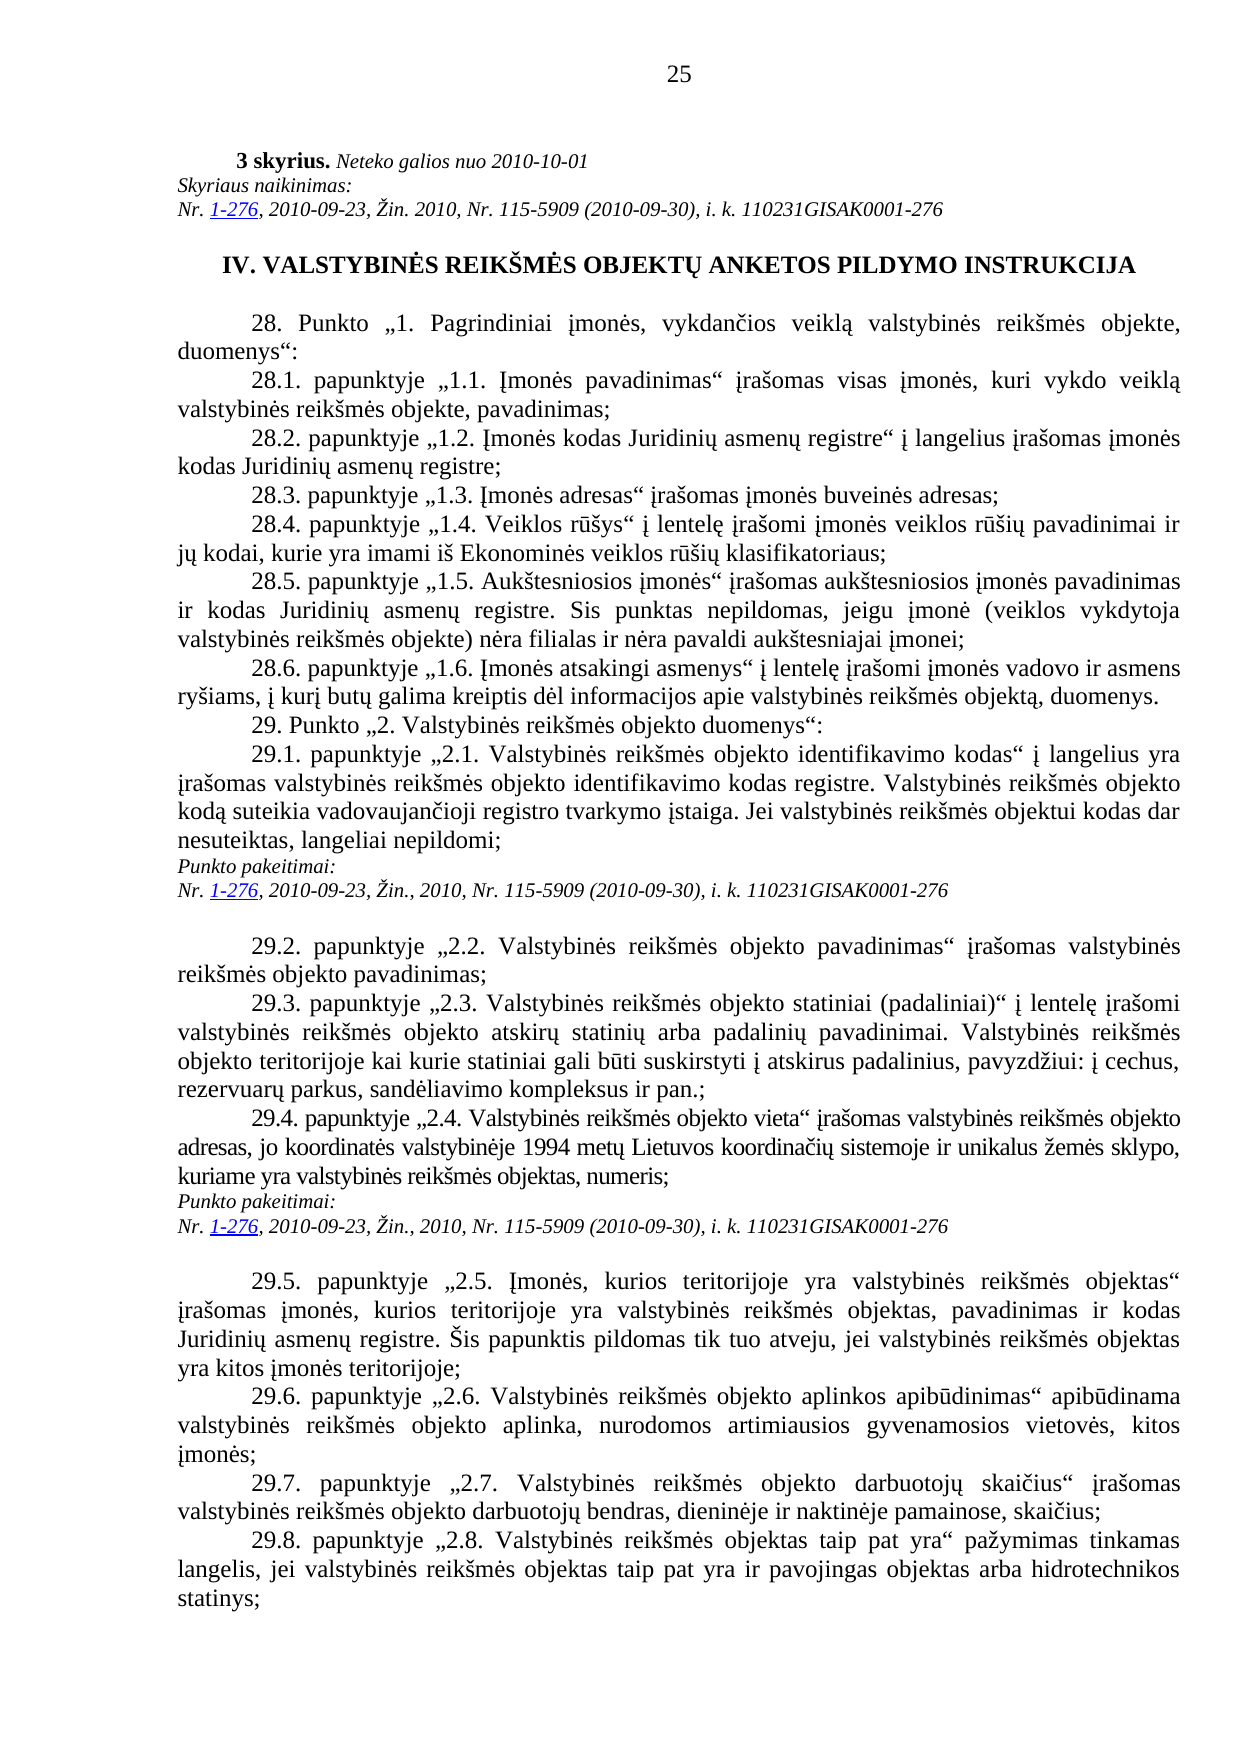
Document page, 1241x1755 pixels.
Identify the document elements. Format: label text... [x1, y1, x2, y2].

text 29.1. papunktyje „2.1. Valstybinės reikšmės objekto identifikavimo kodas“ į langelius yra įrašomas valstybinės reikšmės objekto identifikavimo kodas registre. Valstybinės reikšmės objekto kodą suteikia vadovaujančioji registro tvarkymo įstaiga. Jei valstybinės reikšmės objektui kodas dar nesuteiktas, langeliai nepildomi; [177, 739, 1181, 854]
text 29.8. papunktyje „2.8. Valstybinės reikšmės objektas taip pat yra“ pažymimas tinkamas langelis, jei valstybinės reikšmės objektas taip pat yra ir pavojingas objektas arba hidrotechnikos statinys; [177, 1525, 1181, 1611]
text Skyriaus naikinimas: [177, 173, 1181, 197]
text 29.3. papunktyje „2.3. Valstybinės reikšmės objekto statiniai (padaliniai)“ į lentelę įrašomi valstybinės reikšmės objekto atskirų statinių arba padalinių pavadinimai. Valstybinės reikšmės objekto teritorijoje kai kurie statiniai gali būti suskirstyti į atskirus padalinius, pavyzdžiui: į cechus, rezervuarų parkus, sandėliavimo kompleksus ir pan.; [177, 988, 1181, 1103]
text 28. Punkto „1. Pagrindiniai įmonės, vykdančios veiklą valstybinės reikšmės objekte, duomenys“: [177, 308, 1181, 365]
text Nr. 1-276, 2010-09-23, Žin., 2010, Nr. 115-5909 (2010-09-30), i. k. 110231GISAK0001-276 [177, 878, 1181, 902]
text 28.5. papunktyje „1.5. Aukštesniosios įmonės“ įrašomas aukštesniosios įmonės pavadinimas ir kodas Juridinių asmenų registre. Sis punktas nepildomas, jeigu įmonė (veiklos vykdytoja valstybinės reikšmės objekte) nėra filialas ir nėra pavaldi aukštesniajai įmonei; [177, 566, 1181, 653]
text 28.4. papunktyje „1.4. Veiklos rūšys“ į lentelę įrašomi įmonės veiklos rūšių pavadinimai ir jų kodai, kurie yra imami iš Ekonominės veiklos rūšių klasifikatoriaus; [177, 509, 1181, 566]
text 28.3. papunktyje „1.3. Įmonės adresas“ įrašomas įmonės buveinės adresas; [177, 480, 1181, 509]
text Nr. 1-276, 2010-09-23, Žin. 2010, Nr. 115-5909 (2010-09-30), i. k. 110231GISAK0001-276 [177, 197, 1181, 221]
text 29.6. papunktyje „2.6. Valstybinės reikšmės objekto aplinkos apibūdinimas“ apibūdinama valstybinės reikšmės objekto aplinka, nurodomos artimiausios gyvenamosios vietovės, kitos įmonės; [177, 1381, 1181, 1468]
text 3 skyrius. Neteko galios nuo 2010-10-01 [177, 147, 1181, 173]
text Punkto pakeitimai: [177, 1189, 1181, 1213]
text 28.2. papunktyje „1.2. Įmonės kodas Juridinių asmenų registre“ į langelius įrašomas įmonės kodas Juridinių asmenų registre; [177, 423, 1181, 480]
text 29. Punkto „2. Valstybinės reikšmės objekto duomenys“: [177, 710, 1181, 739]
text 28.6. papunktyje „1.6. Įmonės atsakingi asmenys“ į lentelę įrašomi įmonės vadovo ir asmens ryšiams, į kurį butų galima kreiptis dėl informacijos apie valstybinės reikšmės objektą, duomenys. [177, 653, 1181, 710]
text Punkto pakeitimai: [177, 854, 1181, 878]
text 29.7. papunktyje „2.7. Valstybinės reikšmės objekto darbuotojų skaičius“ įrašomas valstybinės reikšmės objekto darbuotojų bendras, dieninėje ir naktinėje pamainose, skaičius; [177, 1468, 1181, 1525]
text 28.1. papunktyje „1.1. Įmonės pavadinimas“ įrašomas visas įmonės, kuri vykdo veiklą valstybinės reikšmės objekte, pavadinimas; [177, 365, 1181, 423]
text 29.5. papunktyje „2.5. Įmonės, kurios teritorijoje yra valstybinės reikšmės objektas“ įrašomas įmonės, kurios teritorijoje yra valstybinės reikšmės objektas, pavadinimas ir kodas Juridinių asmenų registre. Šis papunktis pildomas tik tuo atveju, jei valstybinės reikšmės objektas yra kitos įmonės teritorijoje; [177, 1266, 1181, 1381]
text IV. VALSTYBINĖS REIKŠMĖS OBJEKTŲ ANKETOS PILDYMO INSTRUKCIJA [177, 250, 1181, 279]
text Nr. 1-276, 2010-09-23, Žin., 2010, Nr. 115-5909 (2010-09-30), i. k. 110231GISAK0001-276 [177, 1213, 1181, 1238]
text 29.2. papunktyje „2.2. Valstybinės reikšmės objekto pavadinimas“ įrašomas valstybinės reikšmės objekto pavadinimas; [177, 931, 1181, 988]
text 29.4. papunktyje „2.4. Valstybinės reikšmės objekto vieta“ įrašomas valstybinės reikšmės objekto adresas, jo koordinatės valstybinėje 1994 metų Lietuvos koordinačių sistemoje ir unikalus žemės sklypo, kuriame yra valstybinės reikšmės objektas, numeris; [177, 1103, 1181, 1189]
